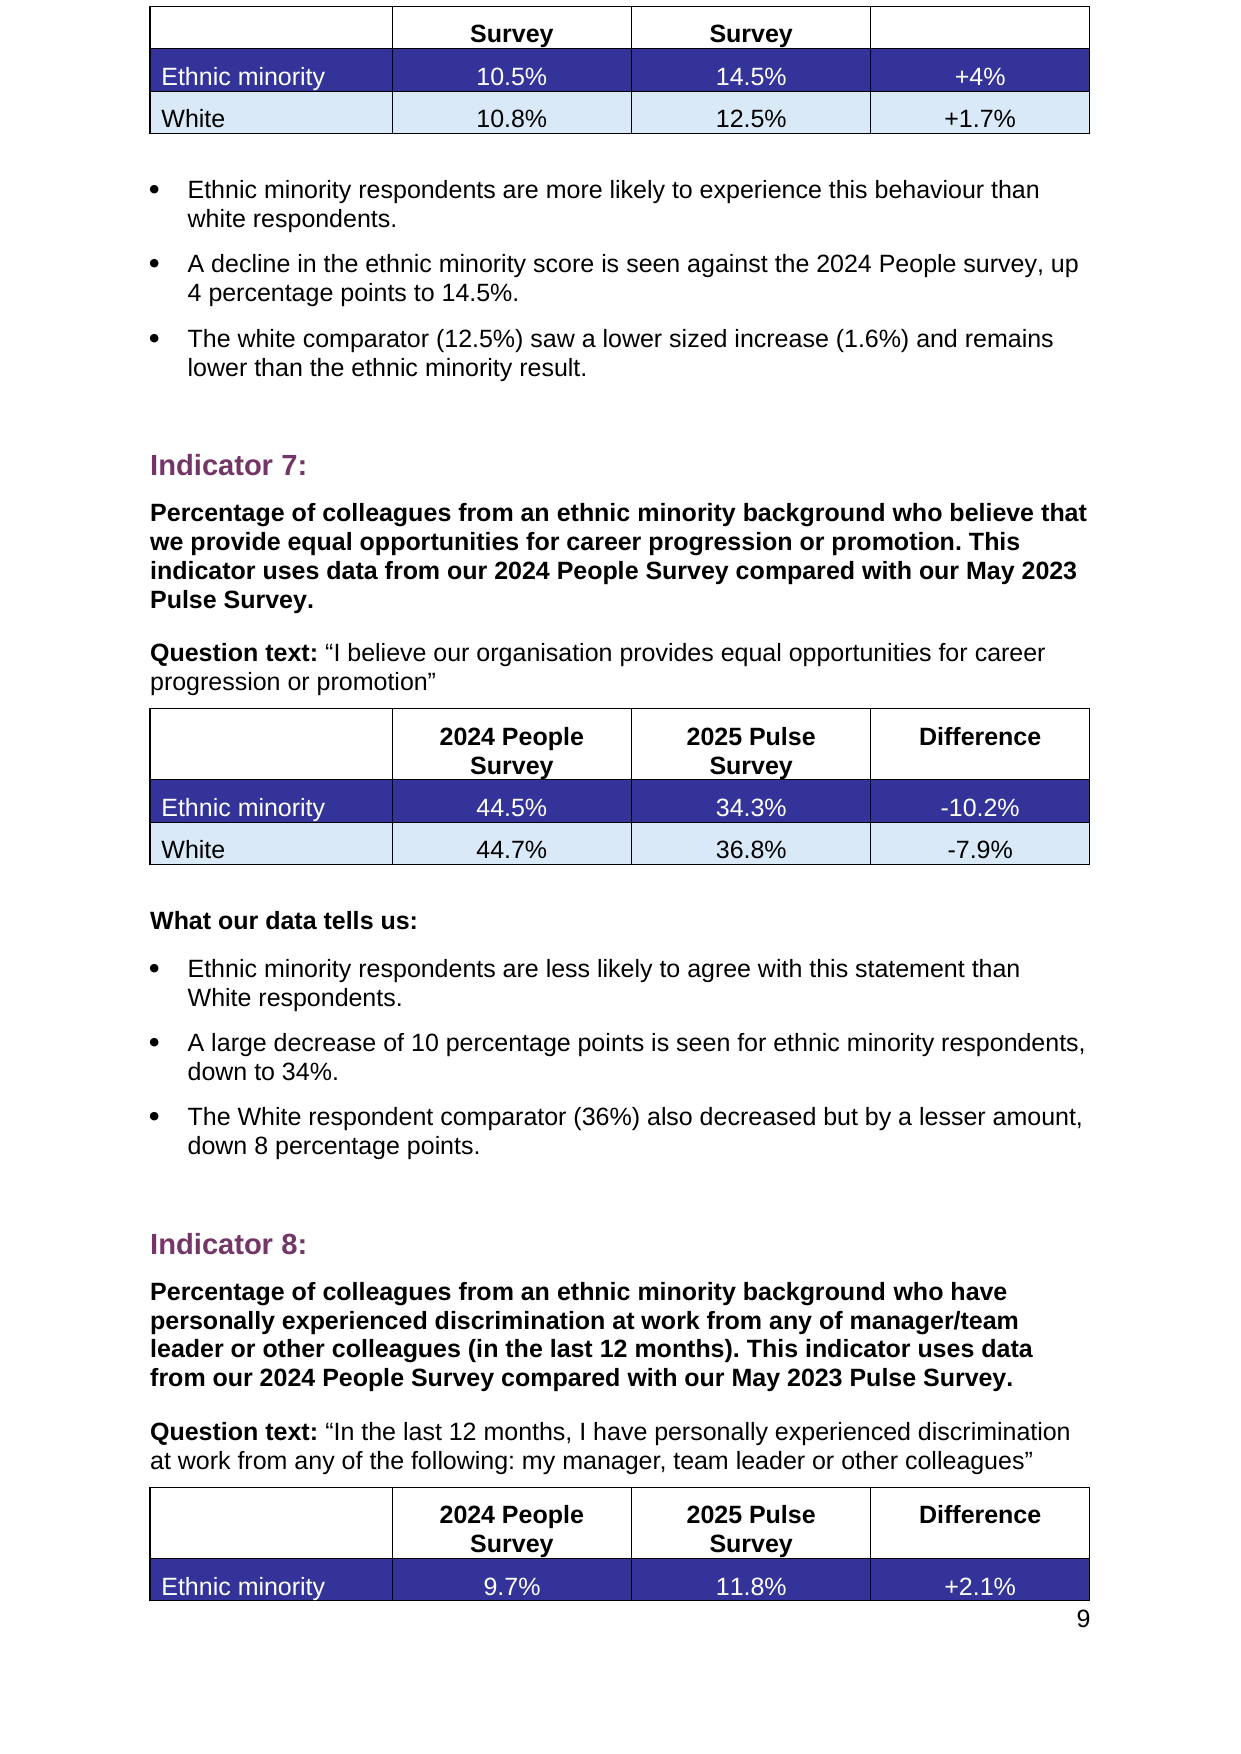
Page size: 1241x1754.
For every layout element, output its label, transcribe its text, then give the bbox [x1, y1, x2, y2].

table_header 2024 People Survey [393, 1488, 631, 1558]
table_cell Ethnic minority [151, 1559, 392, 1600]
table_header [151, 7, 392, 48]
table_header Difference [871, 709, 1089, 779]
table_header [151, 1488, 392, 1558]
table_cell White [151, 92, 392, 133]
table_cell 14.5% [632, 49, 870, 91]
table_cell 11.8% [632, 1559, 870, 1600]
table_cell White [151, 823, 392, 864]
text Question text: “I believe our organisation provides equal opportunities for career progression or promotion” [150, 638, 1090, 696]
table_cell 44.5% [393, 780, 631, 822]
table_cell 9.7% [393, 1559, 631, 1600]
table_cell Ethnic minority [151, 49, 392, 91]
table_header Survey [632, 7, 870, 48]
text Indicator 7: [150, 448, 1090, 482]
list The White respondent comparator (36%) also decreased but by a lesser amount, down 8 percentage points. [150, 1102, 1090, 1160]
text Indicator 8: [150, 1227, 1090, 1260]
text Question text: “In the last 12 months, I have personally experienced discrimination at work from any of the following: my manager, team leader or other colleagues” [150, 1417, 1090, 1474]
text What our data tells us: [150, 906, 1090, 935]
table_cell +2.1% [871, 1559, 1089, 1600]
table_cell -10.2% [871, 780, 1089, 822]
table_header Survey [393, 7, 631, 48]
table_cell 12.5% [632, 92, 870, 133]
text Percentage of colleagues from an ethnic minority background who believe that we provide equal opportunities for career progression or promotion. This indicator uses data from our 2024 People Survey compared with our May 2023 Pulse Survey. [150, 498, 1090, 613]
table_cell 10.5% [393, 49, 631, 91]
table_header [871, 7, 1089, 48]
text Percentage of colleagues from an ethnic minority background who have personally experienced discrimination at work from any of manager/team leader or other colleagues (in the last 12 months). This indicator uses data from our 2024 People Survey compared with our May 2023 Pulse Survey. [150, 1277, 1090, 1392]
table_cell 10.8% [393, 92, 631, 133]
list Ethnic minority respondents are more likely to experience this behaviour than white respondents. [150, 175, 1090, 233]
list The white comparator (12.5%) saw a lower sized increase (1.6%) and remains lower than the ethnic minority result. [150, 324, 1090, 381]
list Ethnic minority respondents are less likely to agree with this statement than White respondents. [150, 954, 1090, 1011]
list A large decrease of 10 percentage points is seen for ethnic minority respondents, down to 34%. [150, 1028, 1090, 1086]
table_cell 36.8% [632, 823, 870, 864]
table_cell +1.7% [871, 92, 1089, 133]
table_header 2025 Pulse Survey [632, 1488, 870, 1558]
list A decline in the ethnic minority score is seen against the 2024 People survey, up 4 percentage points to 14.5%. [150, 249, 1090, 307]
table_header [151, 709, 392, 779]
table_header 2025 Pulse Survey [632, 709, 870, 779]
table_cell 34.3% [632, 780, 870, 822]
table_cell 44.7% [393, 823, 631, 864]
table_cell -7.9% [871, 823, 1089, 864]
table_header 2024 People Survey [393, 709, 631, 779]
table_cell Ethnic minority [151, 780, 392, 822]
table_cell +4% [871, 49, 1089, 91]
table_header Difference [871, 1488, 1089, 1558]
